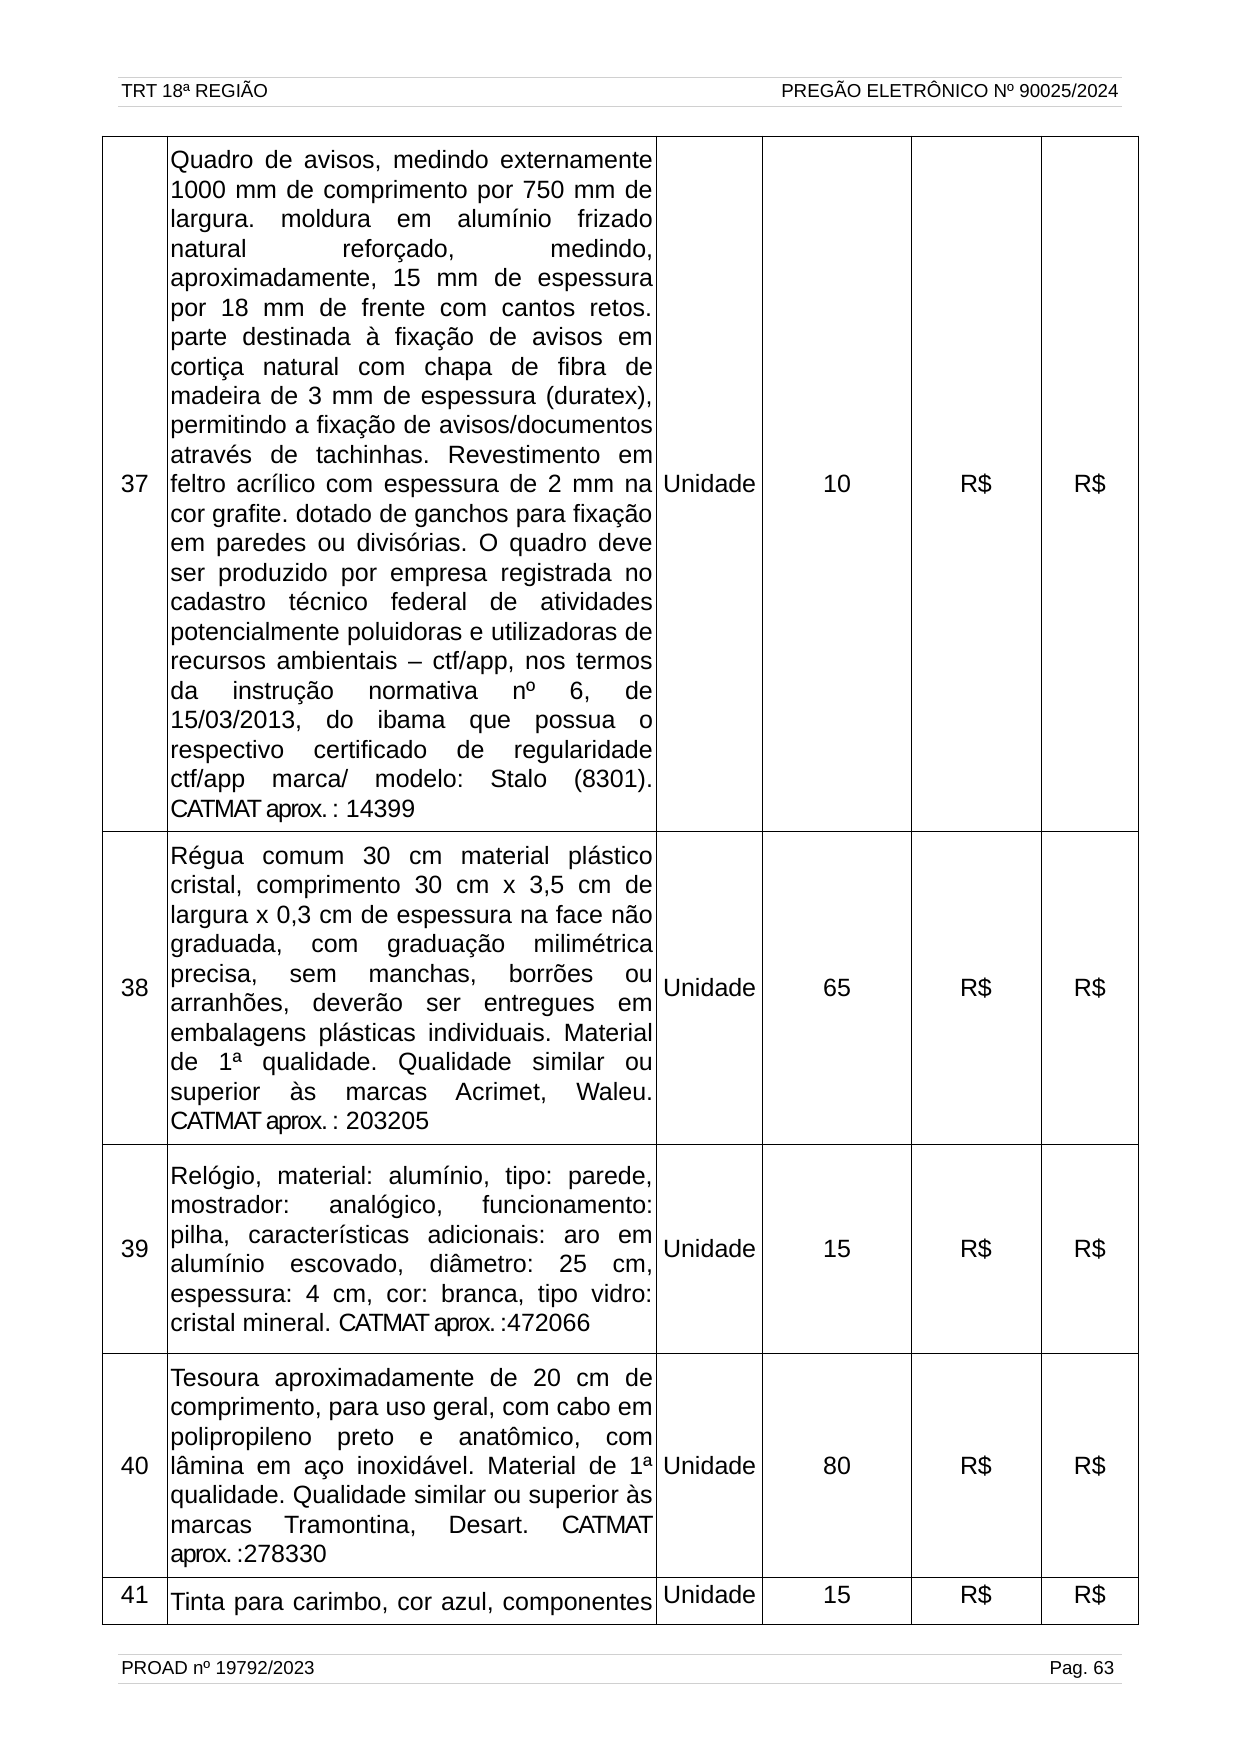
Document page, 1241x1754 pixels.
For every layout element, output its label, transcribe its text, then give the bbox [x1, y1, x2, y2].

table_cell Unidade [657, 137, 762, 831]
table_cell R$ [1042, 1145, 1138, 1353]
table_cell R$ [912, 1578, 1041, 1624]
table_cell R$ [912, 1354, 1041, 1577]
table_cell 41 [103, 1578, 167, 1624]
table_cell 37 [103, 137, 167, 831]
table_cell R$ [912, 832, 1041, 1144]
table_cell R$ [1042, 1578, 1138, 1624]
table_cell 65 [763, 832, 911, 1144]
table_cell R$ [1042, 832, 1138, 1144]
table_cell Relógio, material: alumínio, tipo: parede, mostrador: analógico, funcionamento: pilha, características adicionais: aro em alumínio escovado, diâmetro: 25 cm, espessura: 4 cm, cor: branca, tipo vidro: cristal mineral. CATMAT aprox. :472066 [168, 1145, 656, 1353]
table_cell R$ [1042, 1354, 1138, 1577]
table_cell 15 [763, 1145, 911, 1353]
table_cell 40 [103, 1354, 167, 1577]
table_cell 10 [763, 137, 911, 831]
table_cell Unidade [657, 832, 762, 1144]
table_cell R$ [912, 137, 1041, 831]
table_cell R$ [1042, 137, 1138, 831]
table_cell 80 [763, 1354, 911, 1577]
table_cell Régua comum 30 cm material plástico cristal, comprimento 30 cm x 3,5 cm de largura x 0,3 cm de espessura na face não graduada, com graduação milimétrica precisa, sem manchas, borrões ou arranhões, deverão ser entregues em embalagens plásticas individuais. Material de 1ª qualidade. Qualidade similar ou superior às marcas Acrimet, Waleu. CATMAT aprox. : 203205 [168, 832, 656, 1144]
table_cell Unidade [657, 1354, 762, 1577]
table_cell 38 [103, 832, 167, 1144]
table_cell Tinta para carimbo, cor azul, componentes [168, 1578, 656, 1624]
table_cell Unidade [657, 1145, 762, 1353]
table_cell Tesoura aproximadamente de 20 cm de comprimento, para uso geral, com cabo em polipropileno preto e anatômico, com lâmina em aço inoxidável. Material de 1ª qualidade. Qualidade similar ou superior às marcas Tramontina, Desart. CATMAT aprox. :278330 [168, 1354, 656, 1577]
table_cell Unidade [657, 1578, 762, 1624]
table_cell 39 [103, 1145, 167, 1353]
table_cell Quadro de avisos, medindo externamente 1000 mm de comprimento por 750 mm de largura. moldura em alumínio frizado natural reforçado, medindo, aproximadamente, 15 mm de espessura por 18 mm de frente com cantos retos. parte destinada à fixação de avisos em cortiça natural com chapa de fibra de madeira de 3 mm de espessura (duratex), permitindo a fixação de avisos/documentos através de tachinhas. Revestimento em feltro acrílico com espessura de 2 mm na cor grafite. dotado de ganchos para fixação em paredes ou divisórias. O quadro deve ser produzido por empresa registrada no cadastro técnico federal de atividades potencialmente poluidoras e utilizadoras de recursos ambientais – ctf/app, nos termos da instrução normativa nº 6, de 15/03/2013, do ibama que possua o respectivo certificado de regularidade ctf/app marca/ modelo: Stalo (8301). CATMAT aprox. : 14399 [168, 137, 656, 831]
table_cell 15 [763, 1578, 911, 1624]
table_cell R$ [912, 1145, 1041, 1353]
